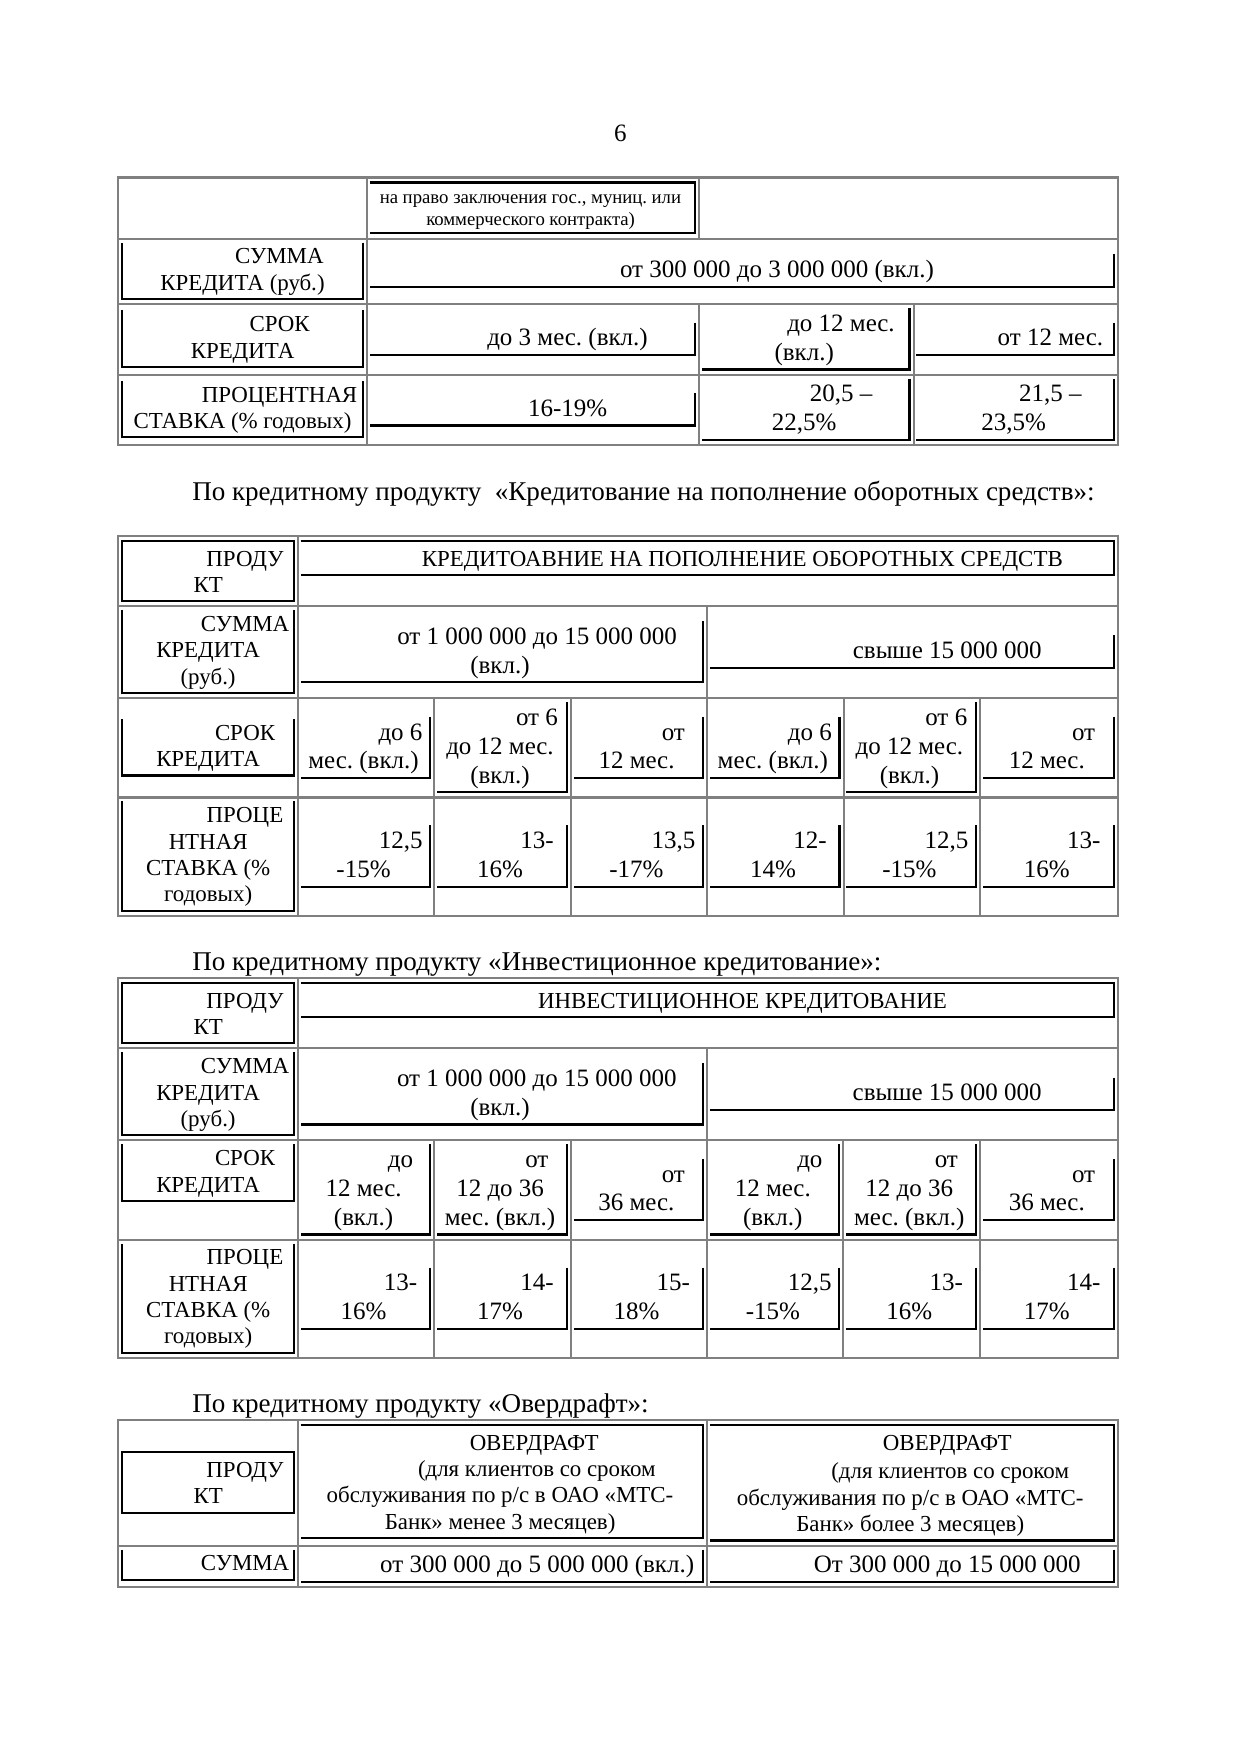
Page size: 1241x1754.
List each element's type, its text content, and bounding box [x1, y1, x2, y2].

table_cell 15-18% [572, 1241, 706, 1357]
table_cell СРОК КРЕДИТА [119, 699, 297, 796]
table_cell от 6 до 12 мес. (вкл.) [845, 699, 979, 796]
table_cell до 3 мес. (вкл.) [368, 305, 698, 373]
table_cell от 12 мес. [915, 305, 1117, 373]
table_cell от 1 000 000 до 15 000 000 (вкл.) [299, 607, 706, 697]
table_cell до 6 мес. (вкл.) [708, 699, 843, 796]
table_cell от 36 мес. [981, 1141, 1117, 1238]
table_cell до 6 мес. (вкл.) [299, 699, 433, 796]
table_cell 13,5-17% [572, 799, 706, 915]
text По кредитному продукту «Инвестиционное кредитование»: [118, 946, 1122, 977]
table_cell СУММА КРЕДИТА (руб.) [119, 607, 297, 697]
table_cell СУММА КРЕДИТА (руб.) [119, 1049, 297, 1139]
table_cell от 300 000 до 5 000 000 (вкл.) [299, 1547, 706, 1586]
table_cell 12,5-15% [845, 799, 979, 915]
table_cell 13-16% [981, 799, 1117, 915]
table_cell 13-16% [435, 799, 570, 915]
table_cell от 12 мес. [981, 699, 1117, 796]
table_cell 20,5 – 22,5% [700, 376, 913, 444]
table_cell СУММА [119, 1547, 297, 1586]
table_cell СУММА КРЕДИТА (руб.) [119, 240, 366, 303]
table_cell свыше 15 000 000 [708, 1049, 1117, 1139]
table_cell 12,5-15% [299, 799, 433, 915]
table_cell свыше 15 000 000 [708, 607, 1117, 697]
table_cell 13-16% [299, 1241, 433, 1357]
table_cell от 6 до 12 мес. (вкл.) [435, 699, 570, 796]
table_header на право заключения гос., муниц. или коммерческого контракта) [368, 179, 698, 237]
table_cell 14-17% [981, 1241, 1117, 1357]
table_cell 12-14% [708, 799, 843, 915]
table_cell до 12 мес. (вкл.) [299, 1141, 433, 1238]
table_header [700, 179, 1117, 237]
table_header ОВЕРДРАФТ (для клиентов со сроком обслуживания по р/с в ОАО «МТС-Банк» менее 3 месяцев) [299, 1421, 706, 1544]
table_cell от 36 мес. [572, 1141, 706, 1238]
table_cell от 12 до 36 мес. (вкл.) [435, 1141, 570, 1238]
table_header [119, 179, 366, 237]
table_cell ПРОЦЕНТНАЯ СТАВКА (% годовых) [119, 1241, 297, 1357]
table_cell СРОК КРЕДИТА [119, 305, 366, 373]
table_cell 21,5 – 23,5% [915, 376, 1117, 444]
table_header ПРОДУКТ [119, 1421, 297, 1544]
text По кредитному продукту «Овердрафт»: [118, 1388, 1122, 1419]
table_cell от 12 мес. [572, 699, 706, 796]
table_cell от 300 000 до 3 000 000 (вкл.) [368, 240, 1117, 303]
table_cell 16-19% [368, 376, 698, 444]
table_cell ПРОЦЕНТНАЯ СТАВКА (% годовых) [119, 799, 297, 915]
table_cell 12,5-15% [708, 1241, 842, 1357]
table_cell до 12 мес. (вкл.) [708, 1141, 842, 1238]
table_cell СРОК КРЕДИТА [119, 1141, 297, 1238]
text По кредитному продукту «Кредитование на пополнение оборотных средств»: [118, 475, 1122, 506]
table_header ПРОДУКТ [119, 537, 297, 605]
table_cell до 12 мес. (вкл.) [700, 305, 913, 373]
table_header КРЕДИТОАВНИЕ НА ПОПОЛНЕНИЕ ОБОРОТНЫХ СРЕДСТВ [299, 537, 1117, 605]
table_cell От 300 000 до 15 000 000 [708, 1547, 1117, 1586]
table_cell 14-17% [435, 1241, 570, 1357]
table_cell от 1 000 000 до 15 000 000 (вкл.) [299, 1049, 706, 1139]
table_cell 13-16% [844, 1241, 979, 1357]
table_cell ПРОЦЕНТНАЯ СТАВКА (% годовых) [119, 376, 366, 444]
table_header ПРОДУКТ [119, 979, 297, 1047]
table_cell от 12 до 36 мес. (вкл.) [844, 1141, 979, 1238]
table_header ИНВЕСТИЦИОННОЕ КРЕДИТОВАНИЕ [299, 979, 1117, 1047]
table_header ОВЕРДРАФТ (для клиентов со сроком обслуживания по р/с в ОАО «МТС-Банк» более 3 месяцев) [708, 1421, 1117, 1544]
